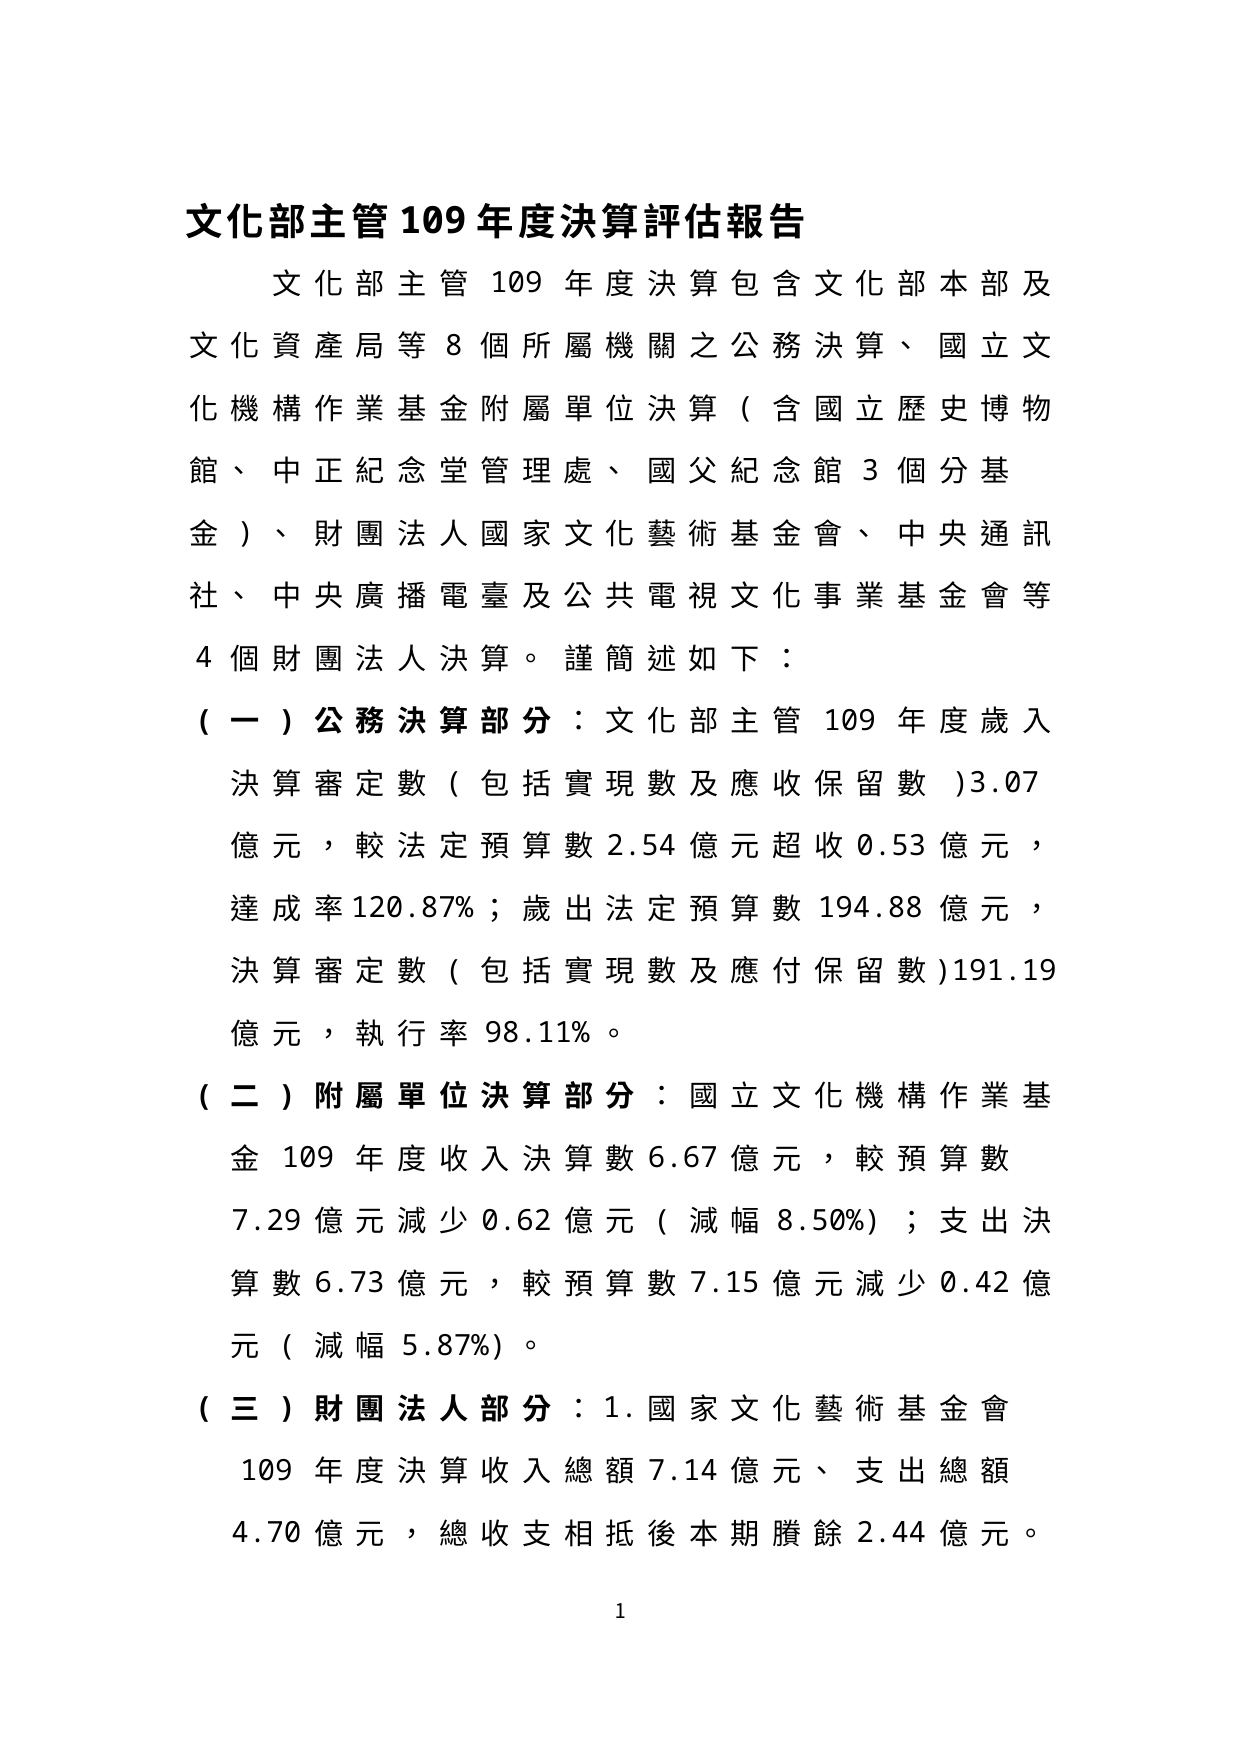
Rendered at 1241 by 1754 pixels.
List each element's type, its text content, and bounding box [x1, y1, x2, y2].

text (一)公務決算部分：文化部主管109年度歲入決算審定數(包括實現數及應收保留數)3.07億元，較法定預算數2.54億元超收0.53億元，達成率120.87%；歲出法定預算數194.88億元，決算審定數(包括實現數及應付保留數)191.19億元，執行率98.11%。 [183, 677, 1058, 1052]
text 文化部主管109年度決算包含文化部本部及文化資產局等8個所屬機關之公務決算、國立文化機構作業基金附屬單位決算(含國立歷史博物館、中正紀念堂管理處、國父紀念館3個分基金)、財團法人國家文化藝術基金會、中央通訊社、中央廣播電臺及公共電視文化事業基金會等4個財團法人決算。謹簡述如下： [183, 240, 1058, 677]
text 文化部主管109年度決算評估報告 [183, 177, 1058, 240]
text (二)附屬單位決算部分：國立文化機構作業基金109年度收入決算數6.67億元，較預算數7.29億元減少0.62億元(減幅8.50%)；支出決算數6.73億元，較預算數7.15億元減少0.42億元(減幅5.87%)。 [183, 1052, 1058, 1365]
text (三)財團法人部分：1.國家文化藝術基金會109年度決算收入總額7.14億元、支出總額4.70億元，總收支相抵後本期賸餘2.44億元。2.中央通訊社109年度決算收入總額5.64億元、支出總額5.17億元，總收支相抵後本期賸餘0.47億元。3.中央廣播電臺109年度決算收入總額5.51億元、支出總額5.92億元，總收支相抵後本期短絀0.41億元。4.公共電視文化事業基金會109年度決算收入總額23.56億元、支出總額25.59億元，總收支相抵後本期短絀2.03億元。謹評估如下： [183, 1365, 1058, 1552]
